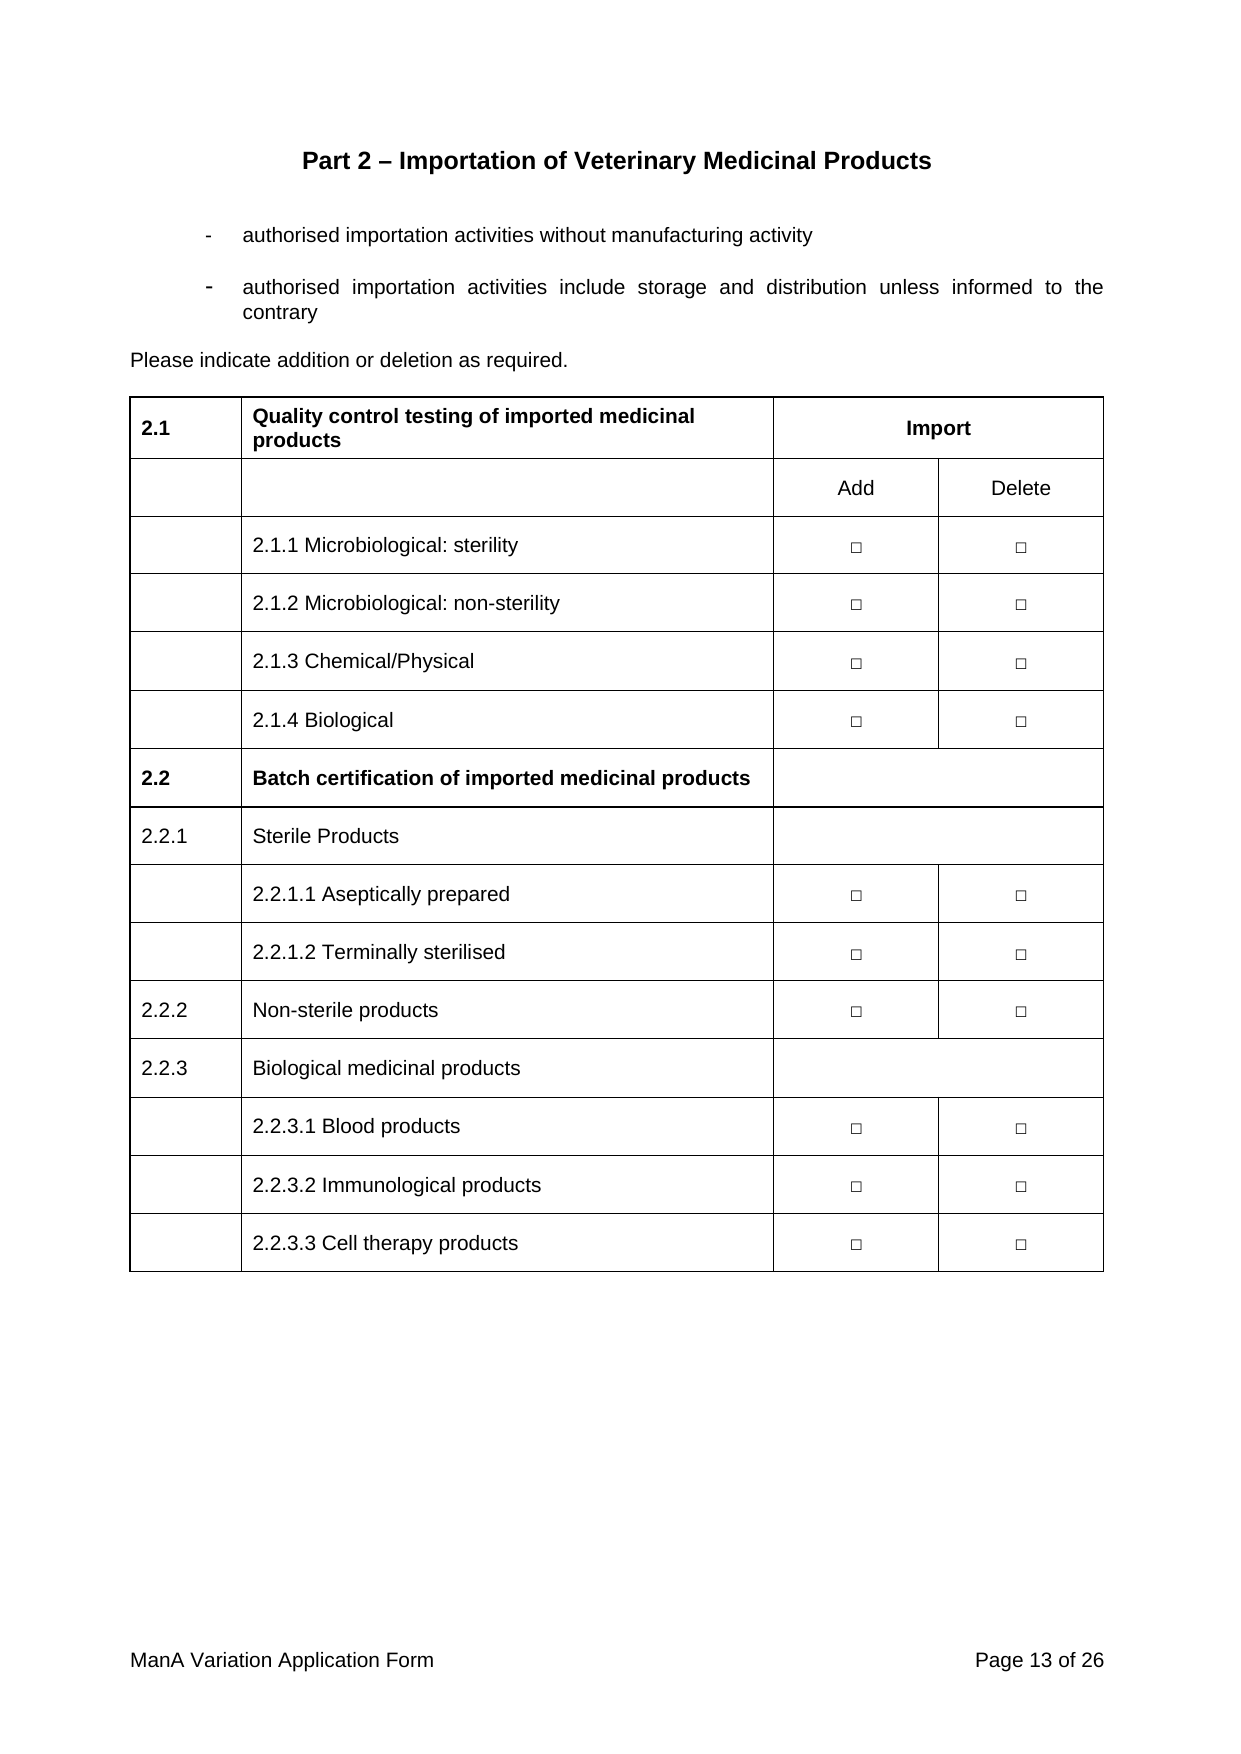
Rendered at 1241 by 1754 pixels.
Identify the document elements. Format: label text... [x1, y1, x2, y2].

table_cell ☐ [774, 1214, 938, 1271]
table_cell ☐ [774, 691, 938, 748]
list authorised importation activities include storage and distribution unless informed to the contrary [205, 271, 1104, 323]
table_cell ☐ [939, 517, 1103, 573]
table_cell ☐ [774, 517, 938, 573]
table_cell 2.2.1 [131, 808, 241, 864]
table_cell Add [774, 459, 938, 516]
text Please indicate addition or deletion as required. [130, 347, 1104, 371]
table_cell Delete [939, 459, 1103, 516]
table_header Quality control testing of imported medicinal products [242, 398, 773, 458]
table_cell [131, 517, 241, 573]
table_cell Non-sterile products [242, 981, 773, 1038]
table_cell ☐ [774, 981, 938, 1038]
table_cell ☐ [939, 1156, 1103, 1213]
table_cell [131, 1156, 241, 1213]
table_cell 2.1.1 Microbiological: sterility [242, 517, 773, 573]
table_cell ☐ [939, 865, 1103, 922]
table_cell [774, 808, 1103, 864]
table_cell [131, 1098, 241, 1155]
table_cell 2.2.2 [131, 981, 241, 1038]
table_cell ☐ [774, 574, 938, 631]
table_cell [774, 749, 1103, 806]
table_cell [131, 1214, 241, 1271]
table_cell ☐ [939, 691, 1103, 748]
table_cell ☐ [774, 923, 938, 980]
table_cell ☐ [939, 1214, 1103, 1271]
table_cell ☐ [774, 632, 938, 690]
table_cell [131, 459, 241, 516]
table_cell 2.1.2 Microbiological: non-sterility [242, 574, 773, 631]
text Part 2 – Importation of Veterinary Medicinal Products [130, 146, 1104, 175]
table_cell [131, 632, 241, 690]
table_cell ☐ [939, 1098, 1103, 1155]
table_cell [131, 574, 241, 631]
table_cell Batch certification of imported medicinal products [242, 749, 773, 806]
table_cell [131, 923, 241, 980]
table_cell ☐ [939, 923, 1103, 980]
table_cell 2.2.1.1 Aseptically prepared [242, 865, 773, 922]
table_cell Sterile Products [242, 808, 773, 864]
table_cell 2.2.1.2 Terminally sterilised [242, 923, 773, 980]
table_cell Biological medicinal products [242, 1039, 773, 1097]
table_cell [131, 865, 241, 922]
table_cell 2.2.3.1 Blood products [242, 1098, 773, 1155]
table_cell ☐ [774, 1098, 938, 1155]
table_cell [242, 459, 773, 516]
table_cell ☐ [939, 981, 1103, 1038]
table_cell ☐ [939, 574, 1103, 631]
table_cell 2.1.3 Chemical/Physical [242, 632, 773, 690]
table_cell [131, 691, 241, 748]
list authorised importation activities without manufacturing activity [205, 223, 1104, 247]
table_cell ☐ [774, 865, 938, 922]
table_cell ☐ [774, 1156, 938, 1213]
table_header Import [774, 398, 1103, 458]
table_cell 2.2.3 [131, 1039, 241, 1097]
table_cell 2.2.3.2 Immunological products [242, 1156, 773, 1213]
table_cell [774, 1039, 1103, 1097]
table_cell 2.2.3.3 Cell therapy products [242, 1214, 773, 1271]
table_cell 2.2 [131, 749, 241, 806]
table_cell 2.1.4 Biological [242, 691, 773, 748]
table_header 2.1 [131, 398, 241, 458]
table_cell ☐ [939, 632, 1103, 690]
